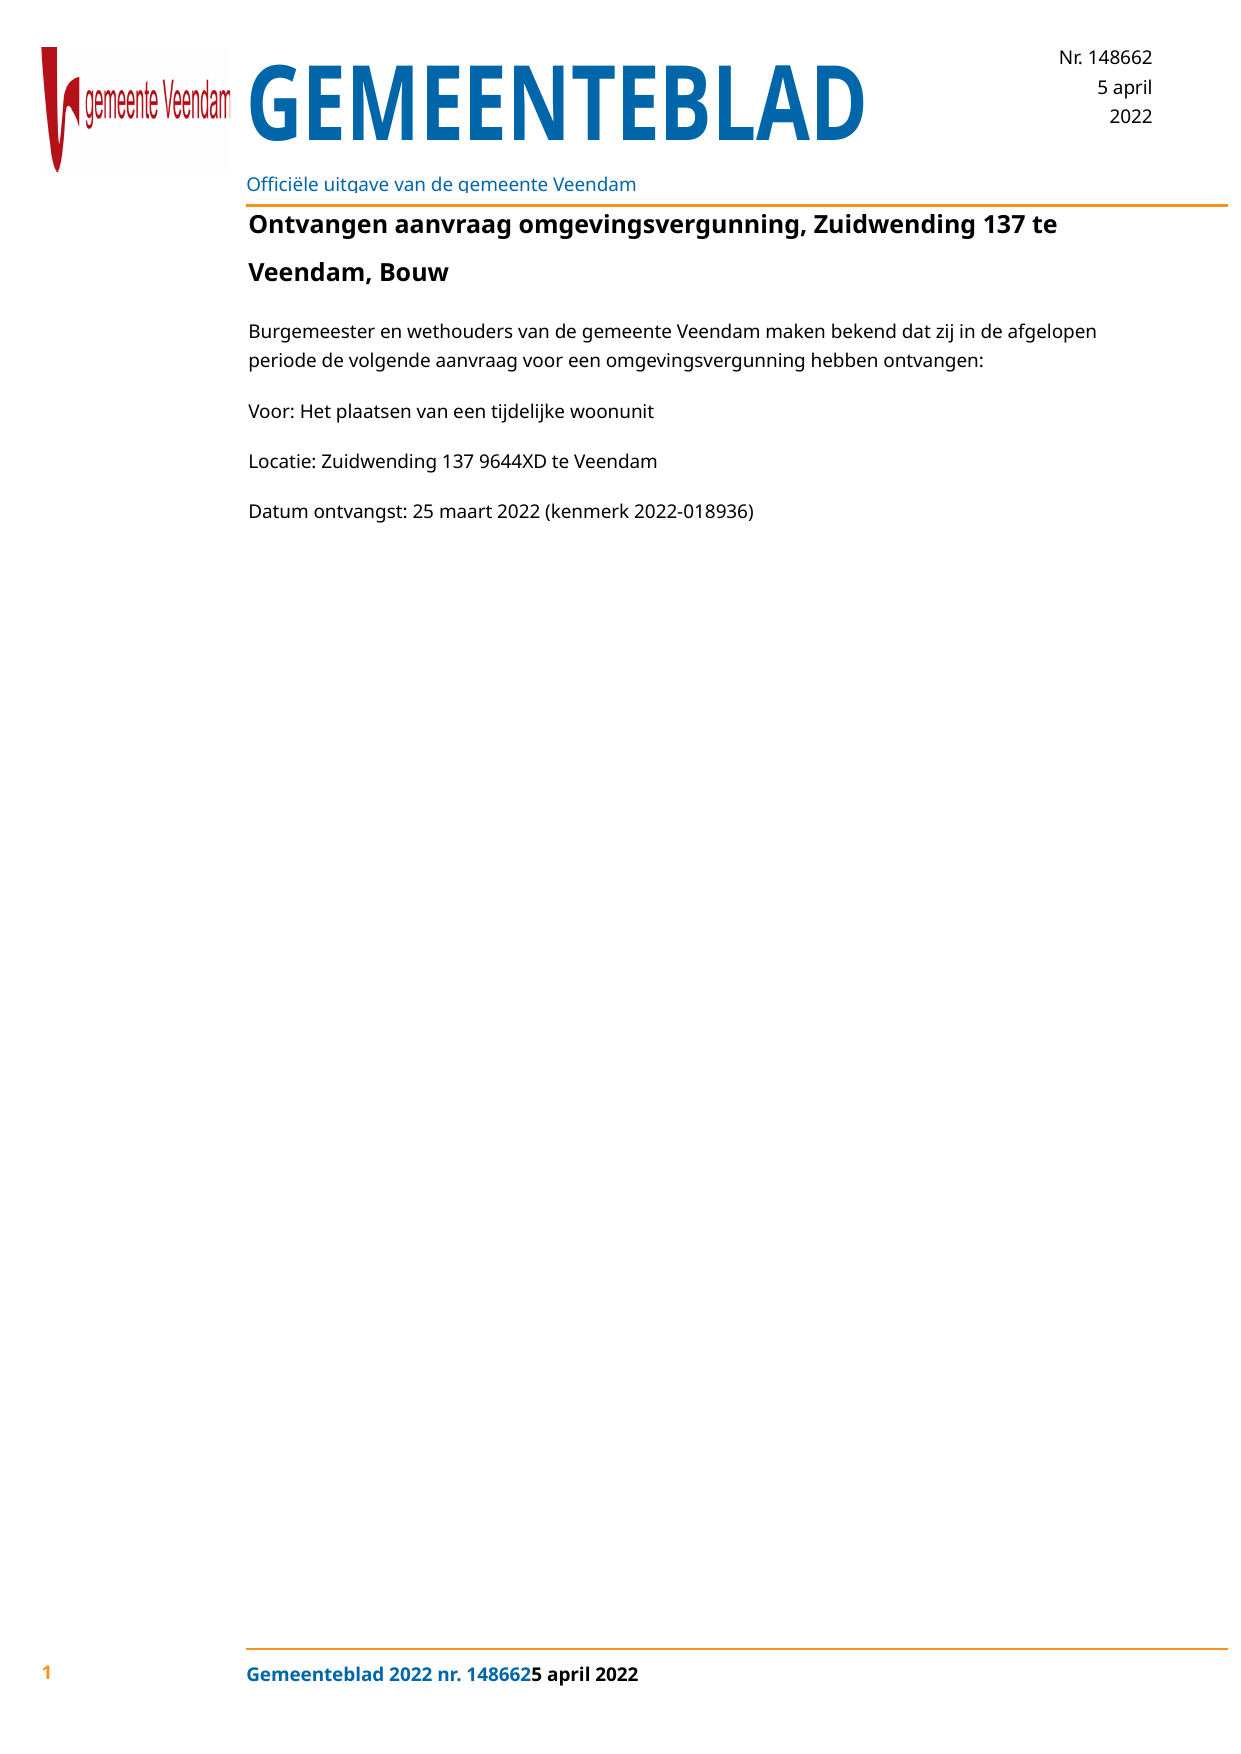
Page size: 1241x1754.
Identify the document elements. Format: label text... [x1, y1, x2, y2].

text Voor: Het plaatsen van een tijdelijke woonunit [248, 398, 1152, 424]
text Burgemeester en wethouders van de gemeente Veendam maken bekend dat zij in de afgelopen periode de volgende aanvraag voor een omgevingsvergunning hebben ontvangen: [248, 318, 1152, 373]
picture [41, 47, 231, 172]
text Ontvangen aanvraag omgevingsvergunning, Zuidwending 137 te Veendam, Bouw [248, 207, 1152, 288]
text Locatie: Zuidwending 137 9644XD te Veendam [248, 448, 1152, 474]
text Datum ontvangst: 25 maart 2022 (kenmerk 2022-018936) [248, 499, 1152, 524]
